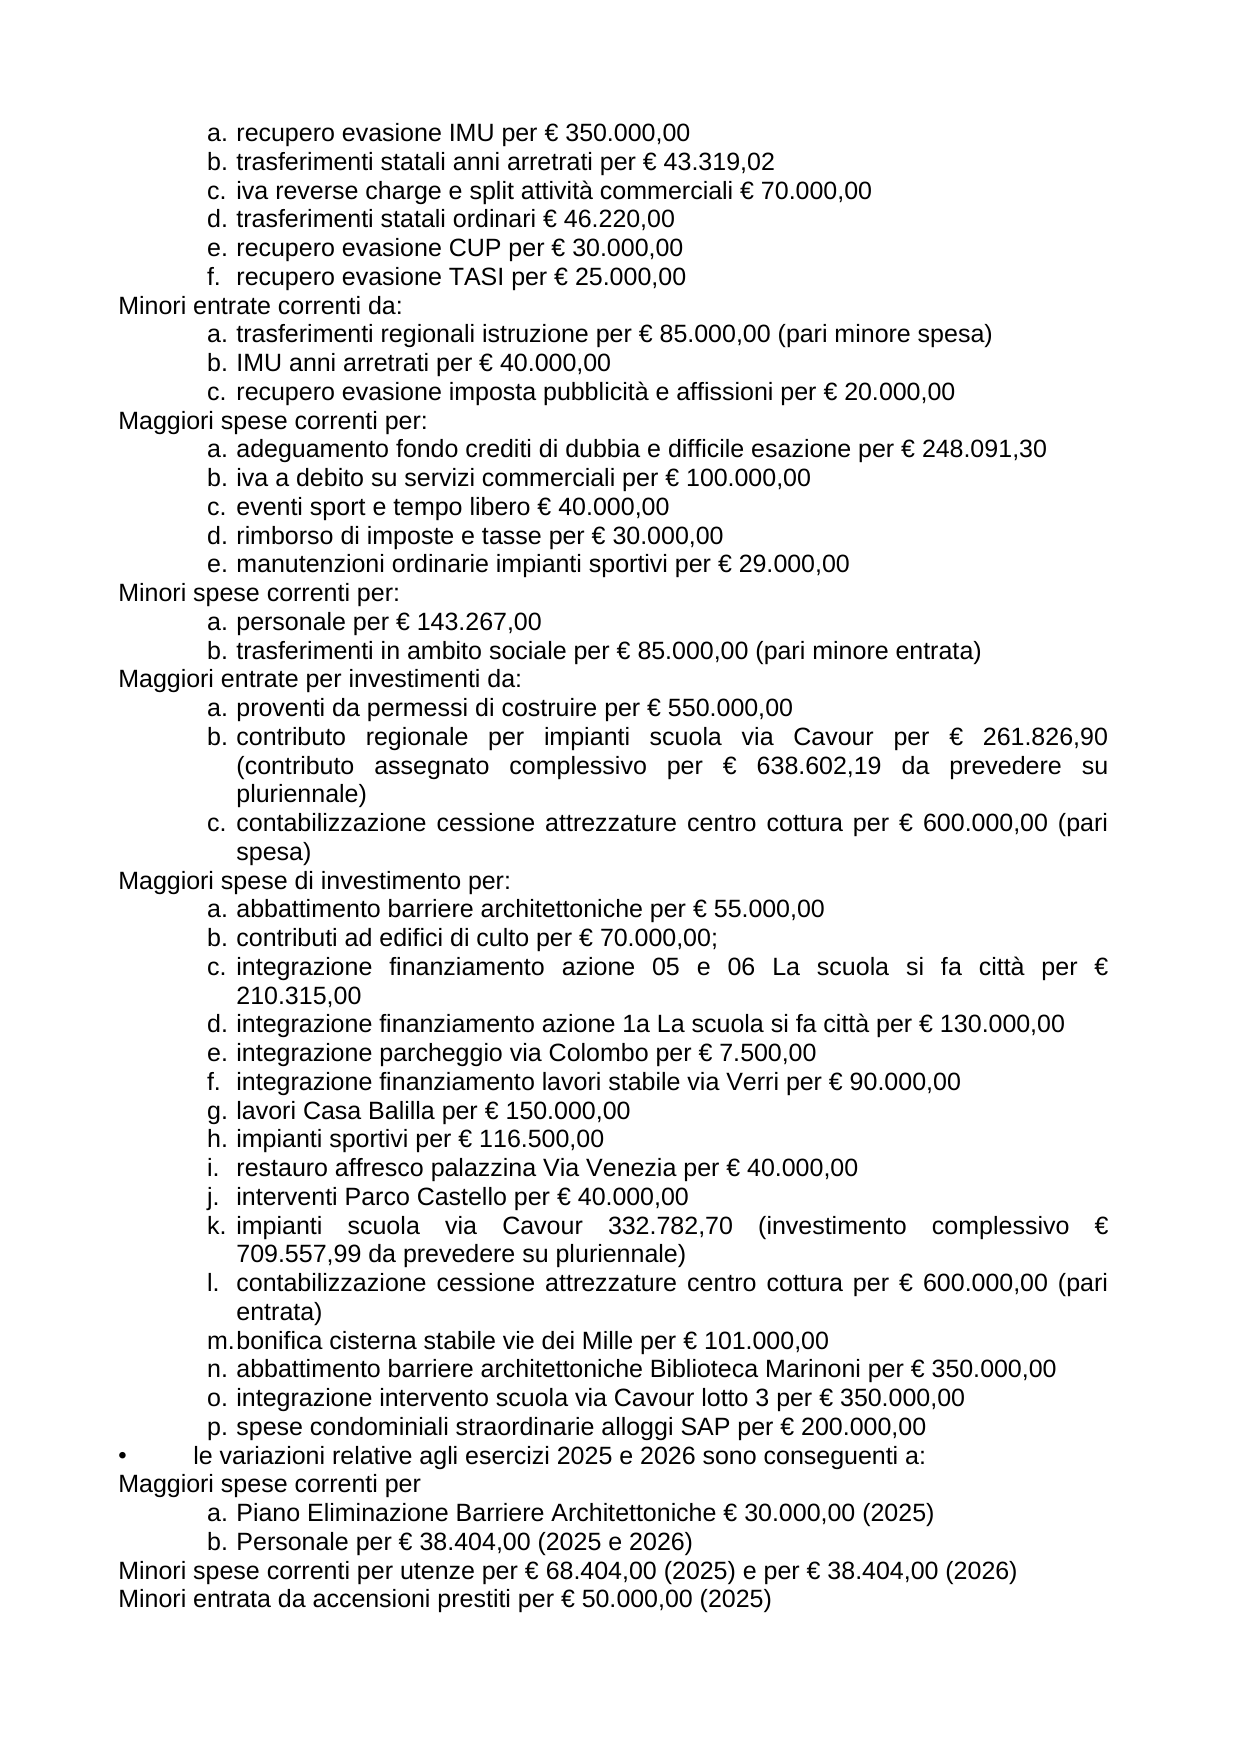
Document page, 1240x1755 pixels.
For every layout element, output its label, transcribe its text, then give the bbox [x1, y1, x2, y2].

text Maggiori entrate per investimenti da: [118, 664, 1110, 693]
list contabilizzazione cessione attrezzature centro cottura per € 600.000,00 (pari entrata) [207, 1268, 1110, 1326]
list impianti sportivi per € 116.500,00 [207, 1124, 1110, 1153]
text Maggiori spese correnti per: [118, 406, 1110, 434]
list interventi Parco Castello per € 40.000,00 [207, 1182, 1110, 1211]
list contributo regionale per impianti scuola via Cavour per € 261.826,90 (contributo assegnato complessivo per € 638.602,19 da prevedere su pluriennale) [207, 722, 1110, 808]
list abbattimento barriere architettoniche Biblioteca Marinoni per € 350.000,00 [207, 1354, 1110, 1383]
list Personale per € 38.404,00 (2025 e 2026) [207, 1527, 1110, 1556]
list iva reverse charge e split attività commerciali € 70.000,00 [207, 176, 1110, 204]
list abbattimento barriere architettoniche per € 55.000,00 [207, 894, 1110, 923]
list integrazione finanziamento lavori stabile via Verri per € 90.000,00 [207, 1067, 1110, 1096]
list spese condominiali straordinarie alloggi SAP per € 200.000,00 [207, 1412, 1110, 1441]
list trasferimenti in ambito sociale per € 85.000,00 (pari minore entrata) [207, 636, 1110, 664]
list manutenzioni ordinarie impianti sportivi per € 29.000,00 [207, 549, 1110, 578]
list IMU anni arretrati per € 40.000,00 [207, 348, 1110, 377]
text Minori entrate correnti da: [118, 291, 1110, 319]
text Maggiori spese correnti per [118, 1469, 1110, 1498]
list recupero evasione imposta pubblicità e affissioni per € 20.000,00 [207, 377, 1110, 406]
list le variazioni relative agli esercizi 2025 e 2026 sono conseguenti a: [118, 1441, 1110, 1469]
list recupero evasione TASI per € 25.000,00 [207, 262, 1110, 291]
list trasferimenti statali anni arretrati per € 43.319,02 [207, 147, 1110, 176]
list adeguamento fondo crediti di dubbia e difficile esazione per € 248.091,30 [207, 434, 1110, 463]
list iva a debito su servizi commerciali per € 100.000,00 [207, 463, 1110, 492]
list restauro affresco palazzina Via Venezia per € 40.000,00 [207, 1153, 1110, 1182]
list rimborso di imposte e tasse per € 30.000,00 [207, 521, 1110, 549]
list recupero evasione IMU per € 350.000,00 [207, 118, 1110, 147]
text Minori spese correnti per: [118, 578, 1110, 607]
text Maggiori spese di investimento per: [118, 866, 1110, 894]
list trasferimenti statali ordinari € 46.220,00 [207, 204, 1110, 233]
list contabilizzazione cessione attrezzature centro cottura per € 600.000,00 (pari spesa) [207, 808, 1110, 866]
list trasferimenti regionali istruzione per € 85.000,00 (pari minore spesa) [207, 319, 1110, 348]
list bonifica cisterna stabile vie dei Mille per € 101.000,00 [207, 1326, 1110, 1354]
list integrazione finanziamento azione 05 e 06 La scuola si fa città per € 210.315,00 [207, 952, 1110, 1009]
list integrazione intervento scuola via Cavour lotto 3 per € 350.000,00 [207, 1383, 1110, 1412]
list impianti scuola via Cavour 332.782,70 (investimento complessivo € 709.557,99 da prevedere su pluriennale) [207, 1211, 1110, 1268]
list proventi da permessi di costruire per € 550.000,00 [207, 693, 1110, 722]
list recupero evasione CUP per € 30.000,00 [207, 233, 1110, 262]
list integrazione finanziamento azione 1a La scuola si fa città per € 130.000,00 [207, 1009, 1110, 1038]
list lavori Casa Balilla per € 150.000,00 [207, 1096, 1110, 1124]
text Minori spese correnti per utenze per € 68.404,00 (2025) e per € 38.404,00 (2026) [118, 1556, 1110, 1584]
list eventi sport e tempo libero € 40.000,00 [207, 492, 1110, 521]
list Piano Eliminazione Barriere Architettoniche € 30.000,00 (2025) [207, 1498, 1110, 1527]
text Minori entrata da accensioni prestiti per € 50.000,00 (2025) [118, 1584, 1110, 1613]
list personale per € 143.267,00 [207, 607, 1110, 636]
list integrazione parcheggio via Colombo per € 7.500,00 [207, 1038, 1110, 1067]
list contributi ad edifici di culto per € 70.000,00; [207, 923, 1110, 952]
